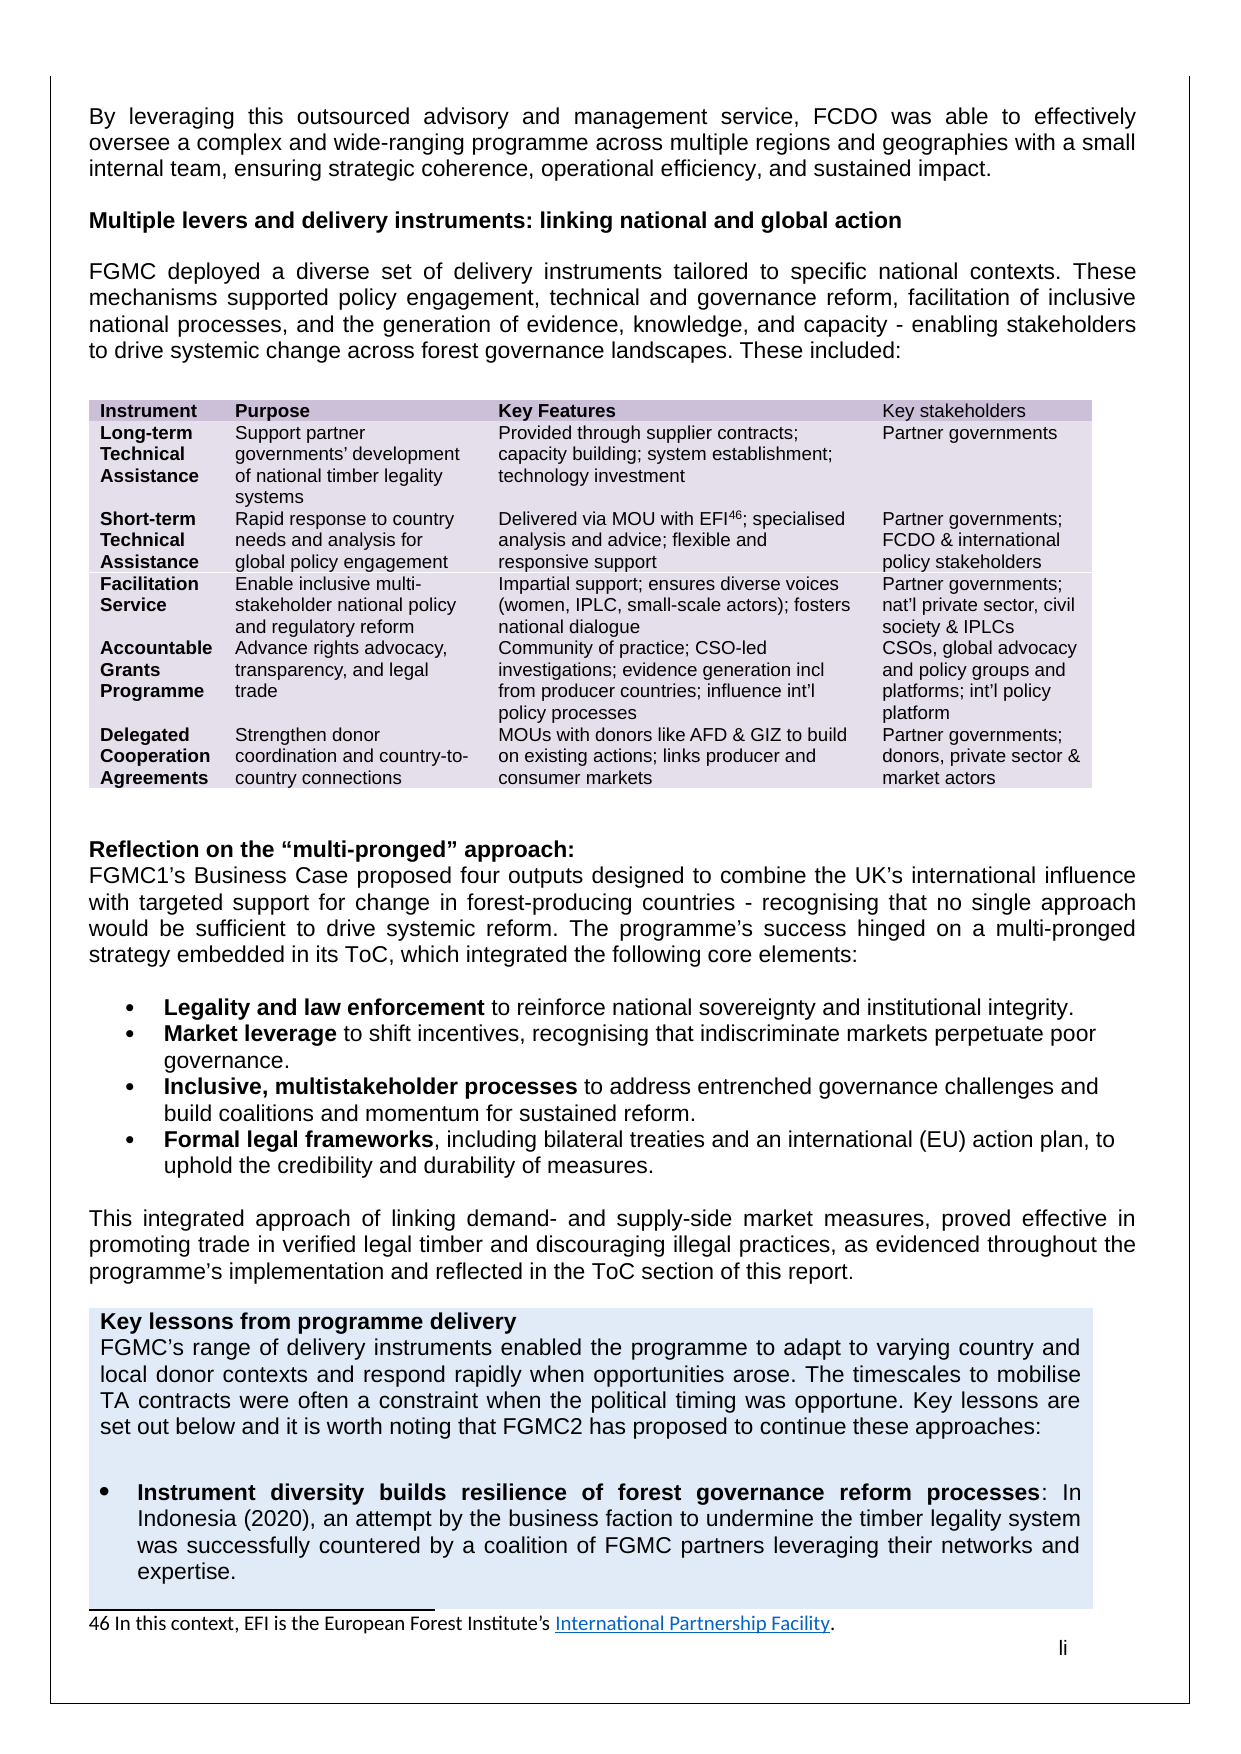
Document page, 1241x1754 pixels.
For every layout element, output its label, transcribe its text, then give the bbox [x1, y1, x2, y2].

table_cell Rapid response to country needs and analysis for global policy engagement [224, 508, 487, 572]
table_cell Facilitation Service [89, 573, 224, 637]
table_cell Community of practice; CSO-led investigations; evidence generation incl from producer countries; influence int’l policy processes [487, 637, 871, 723]
list Formal legal frameworks, including bilateral treaties and an international (EU) action plan, to uphold the credibility and durability of measures. [126, 1126, 1137, 1178]
table_cell MOUs with donors like AFD & GIZ to build on existing actions; links producer and consumer markets [487, 723, 871, 788]
text Multiple levers and delivery instruments: linking national and global action [89, 207, 1137, 233]
table_cell Delivered via MOU with EFI; specialised analysis and advice; flexible and responsive support [487, 508, 871, 572]
list Legality and law enforcement to reinforce national sovereignty and institutional integrity. [126, 994, 1137, 1020]
text Reflection on the “multi-pronged” approach: [89, 836, 1137, 862]
text By leveraging this outsourced advisory and management service, FCDO was able to effectively oversee a complex and wide-ranging programme across multiple regions and geographies with a small internal team, ensuring strategic coherence, operational efficiency, and sustained impact. [89, 103, 1137, 182]
table_cell Long-term Technical Assistance [89, 421, 224, 508]
table_cell Partner governments [871, 421, 1092, 508]
table_cell Strengthen donor coordination and country-to-country connections [224, 723, 487, 788]
text FGMC1’s Business Case proposed four outputs designed to combine the UK’s international influence with targeted support for change in forest-producing countries - recognising that no single approach would be sufficient to drive systemic reform. The programme’s success hinged on a multi-pronged strategy embedded in its ToC, which integrated the following core elements: [89, 862, 1137, 968]
table_header Key stakeholders [871, 400, 1092, 421]
table_cell Advance rights advocacy, transparency, and legal trade [224, 637, 487, 723]
list Market leverage to shift incentives, recognising that indiscriminate markets perpetuate poor governance. [126, 1020, 1137, 1073]
text This integrated approach of linking demand- and supply-side market measures, proved effective in promoting trade in verified legal timber and discouraging illegal practices, as evidenced throughout the programme’s implementation and reflected in the ToC section of this report. [89, 1205, 1137, 1284]
table_header Purpose [224, 400, 487, 421]
table_cell Short-term Technical Assistance [89, 508, 224, 572]
table_cell CSOs, global advocacy and policy groups and platforms; int’l policy platform [871, 637, 1092, 723]
table_header Key lessons from programme delivery FGMC’s range of delivery instruments enabled the programme to adapt to varying country and local donor contexts and respond rapidly when opportunities arose. The timescales to mobilise TA contracts were often a constraint when the political timing was opportune. Key lessons are set out below and it is worth noting that FGMC2 has proposed to continue these approaches: Instrument diversity builds resilience of forest governance reform processes: In Indonesia (2020), an attempt by the business faction to undermine the timber legality system was successfully countered by a coalition of FGMC partners leveraging their networks and expertise. Rapid response mechanisms essential to capitalise on political momentum: The European Forest Institute’s Technical Assistance (TA) facility enabled swift mobilisation of support aligned with political momentum, with beneficiary-led approaches contributing significantly to impact. Donor coordination boosts effectiveness: In Liberia, DFID pooled resources from the EU and Norway through FGMC action; in RoC and Vietnam, collaboration with AFD and GIZ strengthened governance and market linkages. While administratively complex for donors, this model worked well for partners. Locally owned processes drive change: In Indonesia, long-term support for stakeholder-led reforms led to significant shifts in forest production practices. Accountable grants foster innovation, accountability and reach: The accountable grants programme built a global community of practice, linking national efforts to international initiatives. CSOs played a vital role in exposing illegal timber activity, prompting reforms and prosecutions, while offering independent, constructive challenge to FGMC team. Facilitators enhance inclusion and intelligence: Dedicated facilitators provided impartial, cost-effective support, enabling greater participation by IPLCs and marginalised groups. Their trusted insights improved FCDO’s understanding of national dynamics and coordination. The shift to a multi-country Facilitation Service further strengthened adaptability and cross-country learning. [89, 1308, 1093, 1609]
table_cell Impartial support; ensures diverse voices (women, IPLC, small-scale actors); fosters national dialogue [487, 573, 871, 637]
table_cell Support partner governments’ development of national timber legality systems [224, 421, 487, 508]
table_cell Delegated Cooperation Agreements [89, 723, 224, 788]
table_cell Partner governments; nat’l private sector, civil society & IPLCs [871, 573, 1092, 637]
table_header Instrument [89, 400, 224, 421]
table_cell Provided through supplier contracts; capacity building; system establishment; technology investment [487, 421, 871, 508]
list Inclusive, multistakeholder processes to address entrenched governance challenges and build coalitions and momentum for sustained reform. [126, 1073, 1137, 1126]
table_cell Enable inclusive multi-stakeholder national policy and regulatory reform [224, 573, 487, 637]
table_header Key Features [487, 400, 871, 421]
table_cell Accountable Grants Programme [89, 637, 224, 723]
table_cell Partner governments; donors, private sector & market actors [871, 723, 1092, 788]
table_cell Partner governments; FCDO & international policy stakeholders [871, 508, 1092, 572]
text FGMC deployed a diverse set of delivery instruments tailored to specific national contexts. These mechanisms supported policy engagement, technical and governance reform, facilitation of inclusive national processes, and the generation of evidence, knowledge, and capacity - enabling stakeholders to drive systemic change across forest governance landscapes. These included: [89, 258, 1137, 363]
